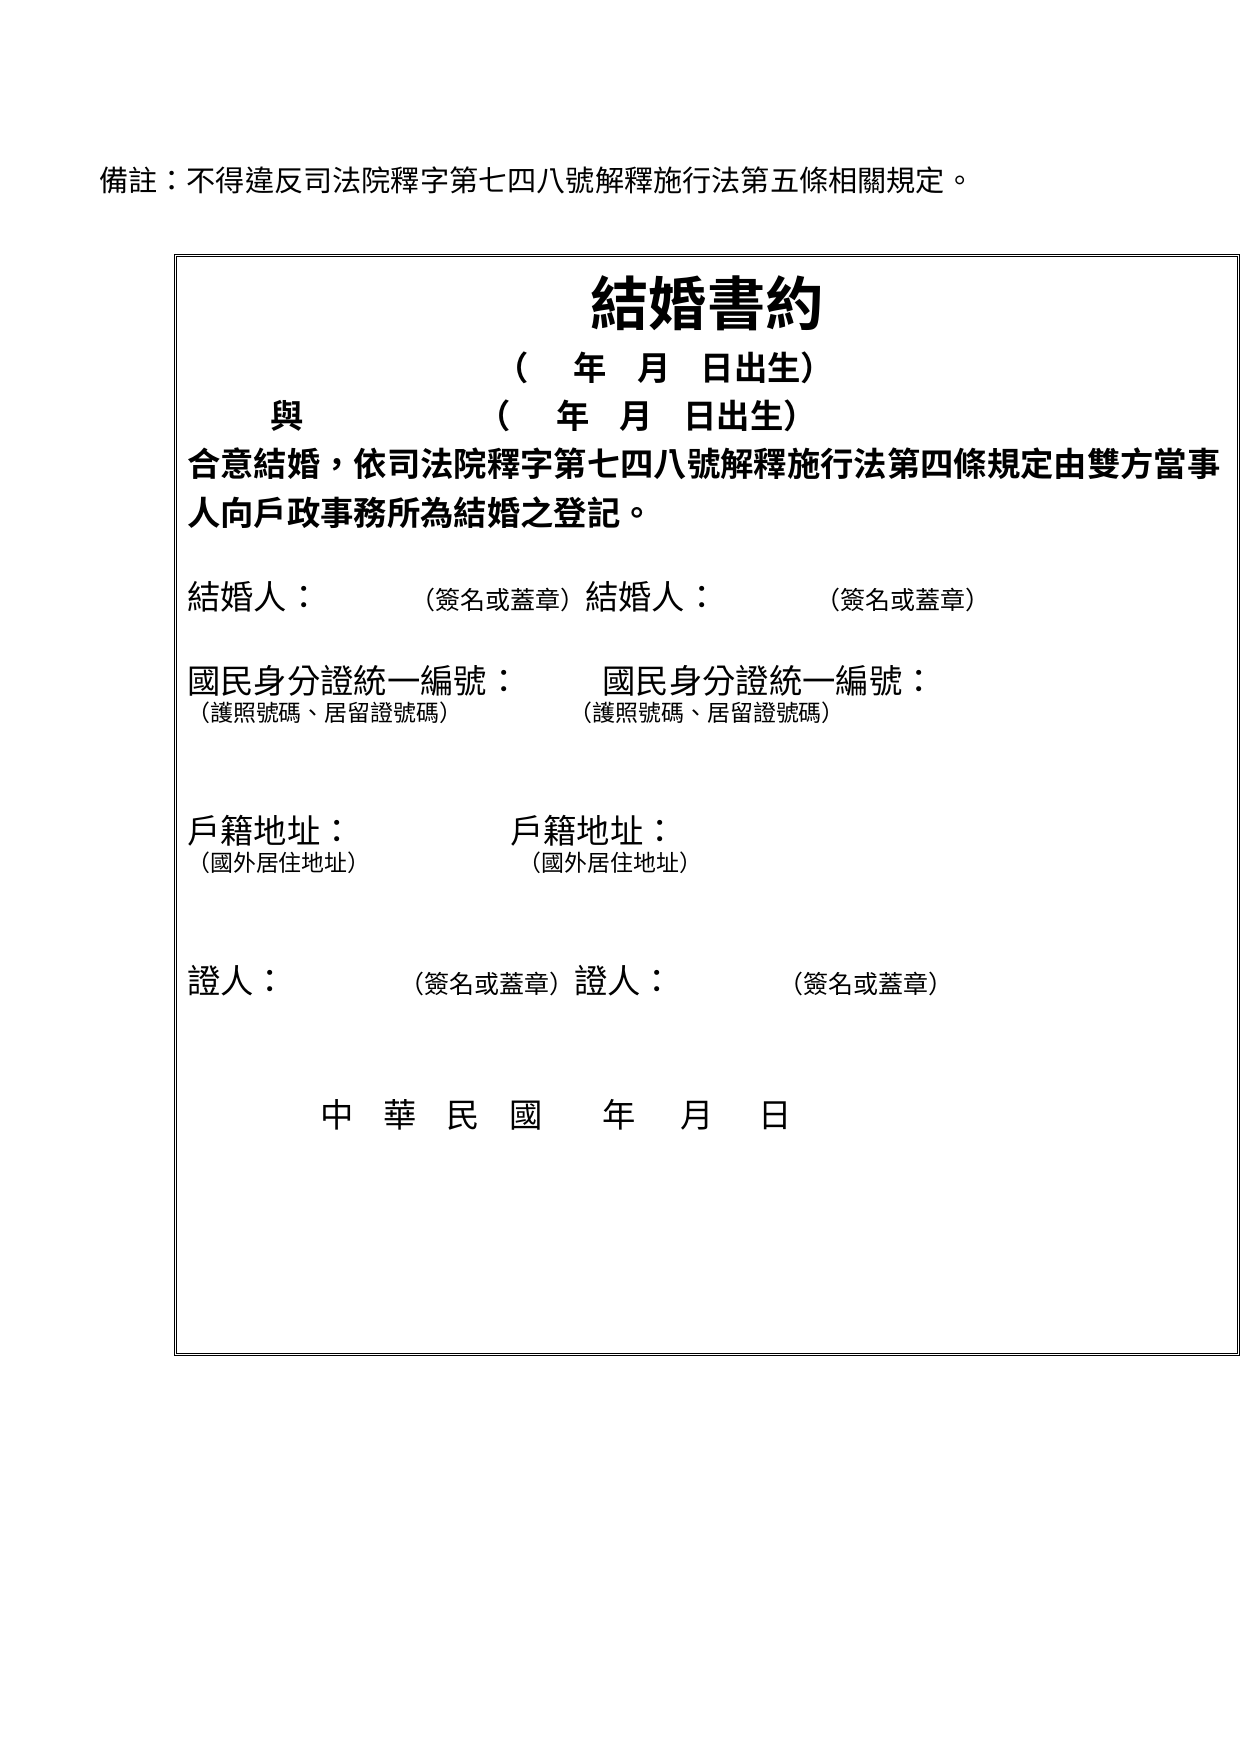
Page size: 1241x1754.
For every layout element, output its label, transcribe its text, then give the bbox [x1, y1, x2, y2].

table_header 結婚書約 （ 年 月 日出生） 與 （ 年 月 日出生） 合意結婚，依司法院釋字第七四八號解釋施行法第四條規定由雙方當事人向戶政事務所為結婚之登記。 結婚人： （簽名或蓋章）結婚人： （簽名或蓋章） 國民身分證統一編號： 國民身分證統一編號： （護照號碼、居留證號碼） （護照號碼、居留證號碼） 戶籍地址： 戶籍地址： （國外居住地址） （國外居住地址） 證人： （簽名或蓋章）證人： （簽名或蓋章） 中 華 民 國 年 月 日 [177, 257, 1237, 1352]
text 備註：不得違反司法院釋字第七四八號解釋施行法第五條相關規定。 [99, 150, 1162, 202]
